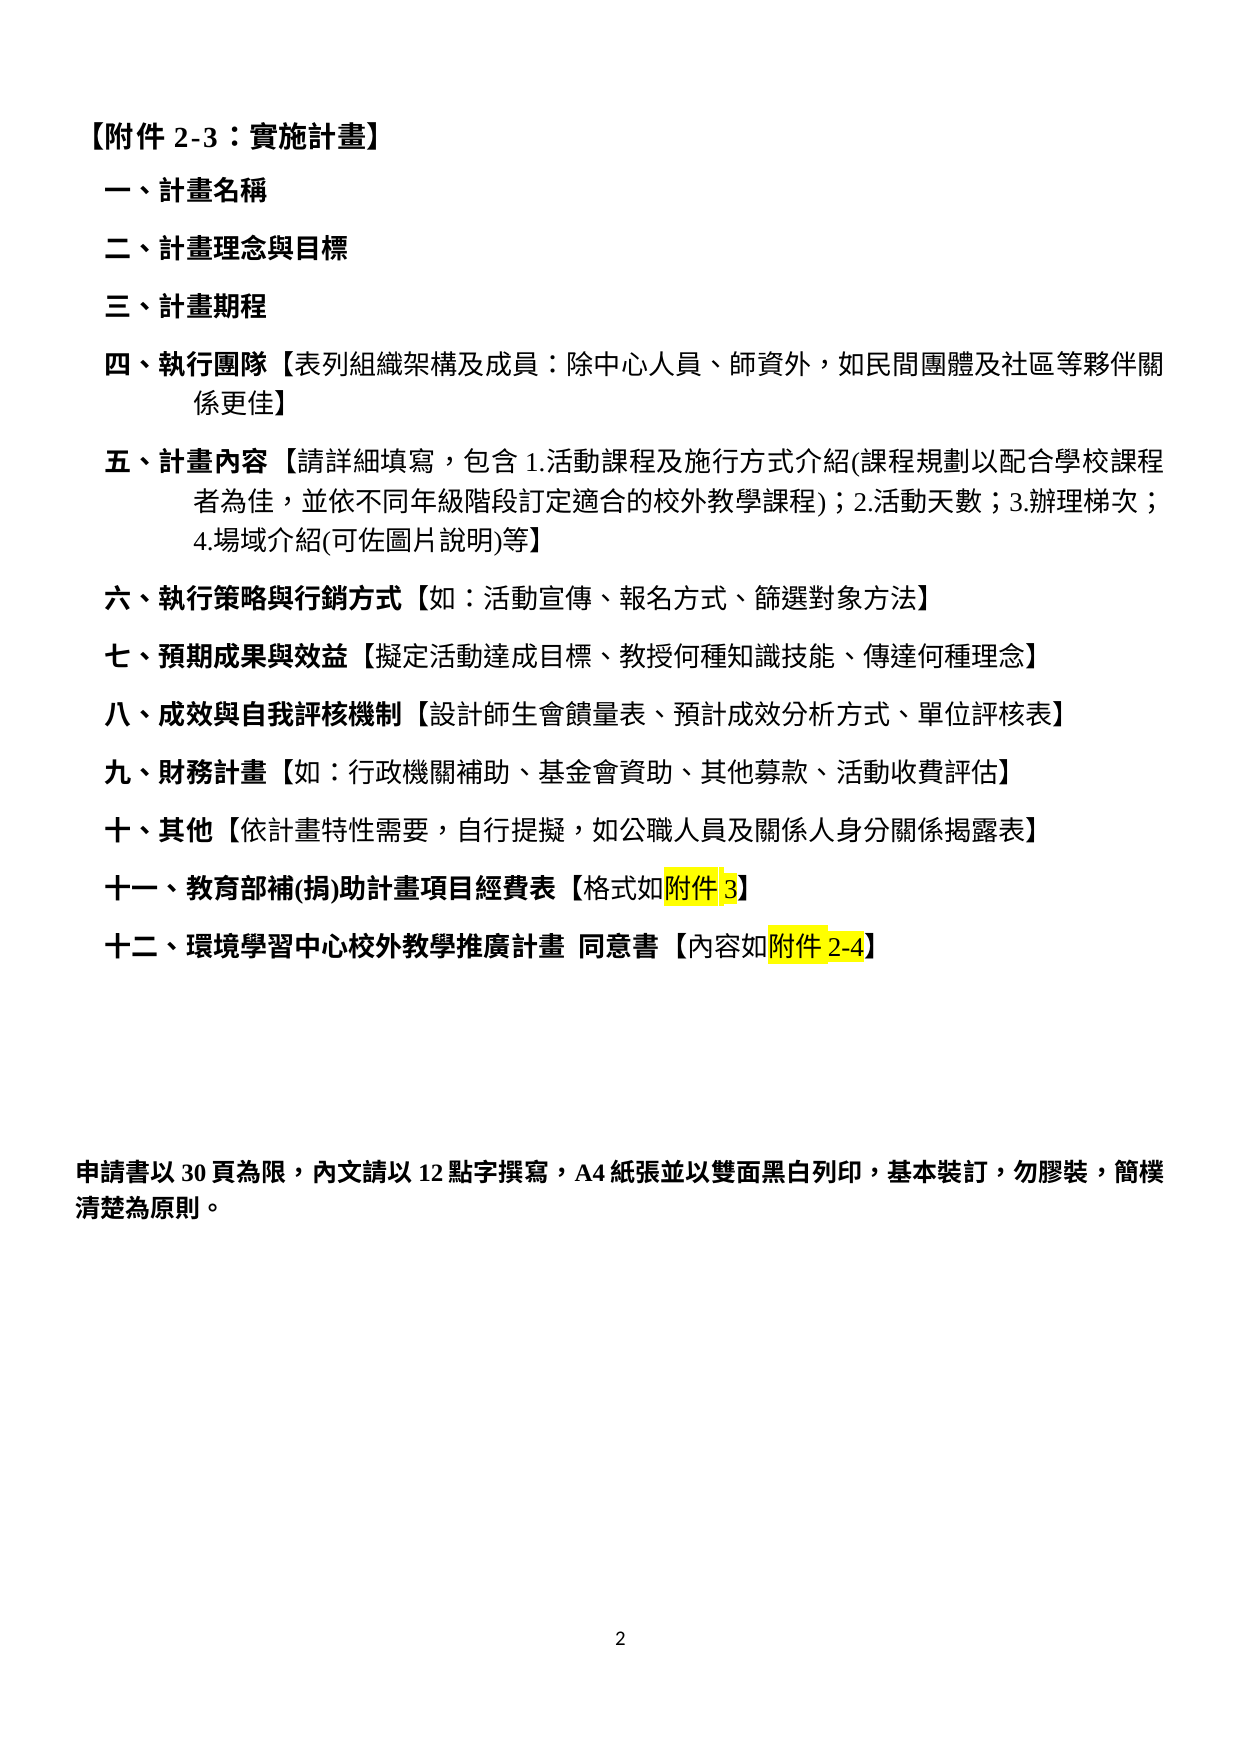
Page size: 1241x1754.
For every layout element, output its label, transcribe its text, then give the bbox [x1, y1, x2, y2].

list 執行策略與行銷方式【如：活動宣傳、報名方式、篩選對象方法】 [104, 577, 1165, 616]
list 計畫期程 [104, 285, 1165, 324]
list 執行團隊【表列組織架構及成員：除中心人員、師資外，如民間團體及社區等夥伴關係更佳】 [104, 343, 1165, 421]
list 其他【依計畫特性需要，自行提擬，如公職人員及關係人身分關係揭露表】 [104, 809, 1165, 848]
list 環境學習中心校外教學推廣計畫 同意書【內容如附件2-4】 [104, 925, 1165, 964]
list 計畫名稱 [104, 169, 1165, 208]
text 申請書以30頁為限，內文請以12點字撰寫，A4紙張並以雙面黑白列印，基本裝訂，勿膠裝，簡樸清楚為原則。 [75, 1153, 1165, 1225]
list 教育部補(捐)助計畫項目經費表【格式如附件3】 [104, 867, 1165, 906]
list 財務計畫【如：行政機關補助、基金會資助、其他募款、活動收費評估】 [104, 751, 1165, 790]
list 計畫內容【請詳細填寫，包含1.活動課程及施行方式介紹(課程規劃以配合學校課程者為佳，並依不同年級階段訂定適合的校外教學課程)；2.活動天數；3.辦理梯次；4.場域介紹(可佐圖片說明)等】 [104, 440, 1165, 558]
list 計畫理念與目標 [104, 227, 1165, 266]
list 成效與自我評核機制【設計師生會饋量表、預計成效分析方式、單位評核表】 [104, 693, 1165, 732]
text 【附件2-3：實施計畫】 [75, 114, 1165, 156]
list 預期成果與效益【擬定活動達成目標、教授何種知識技能、傳達何種理念】 [104, 635, 1165, 674]
